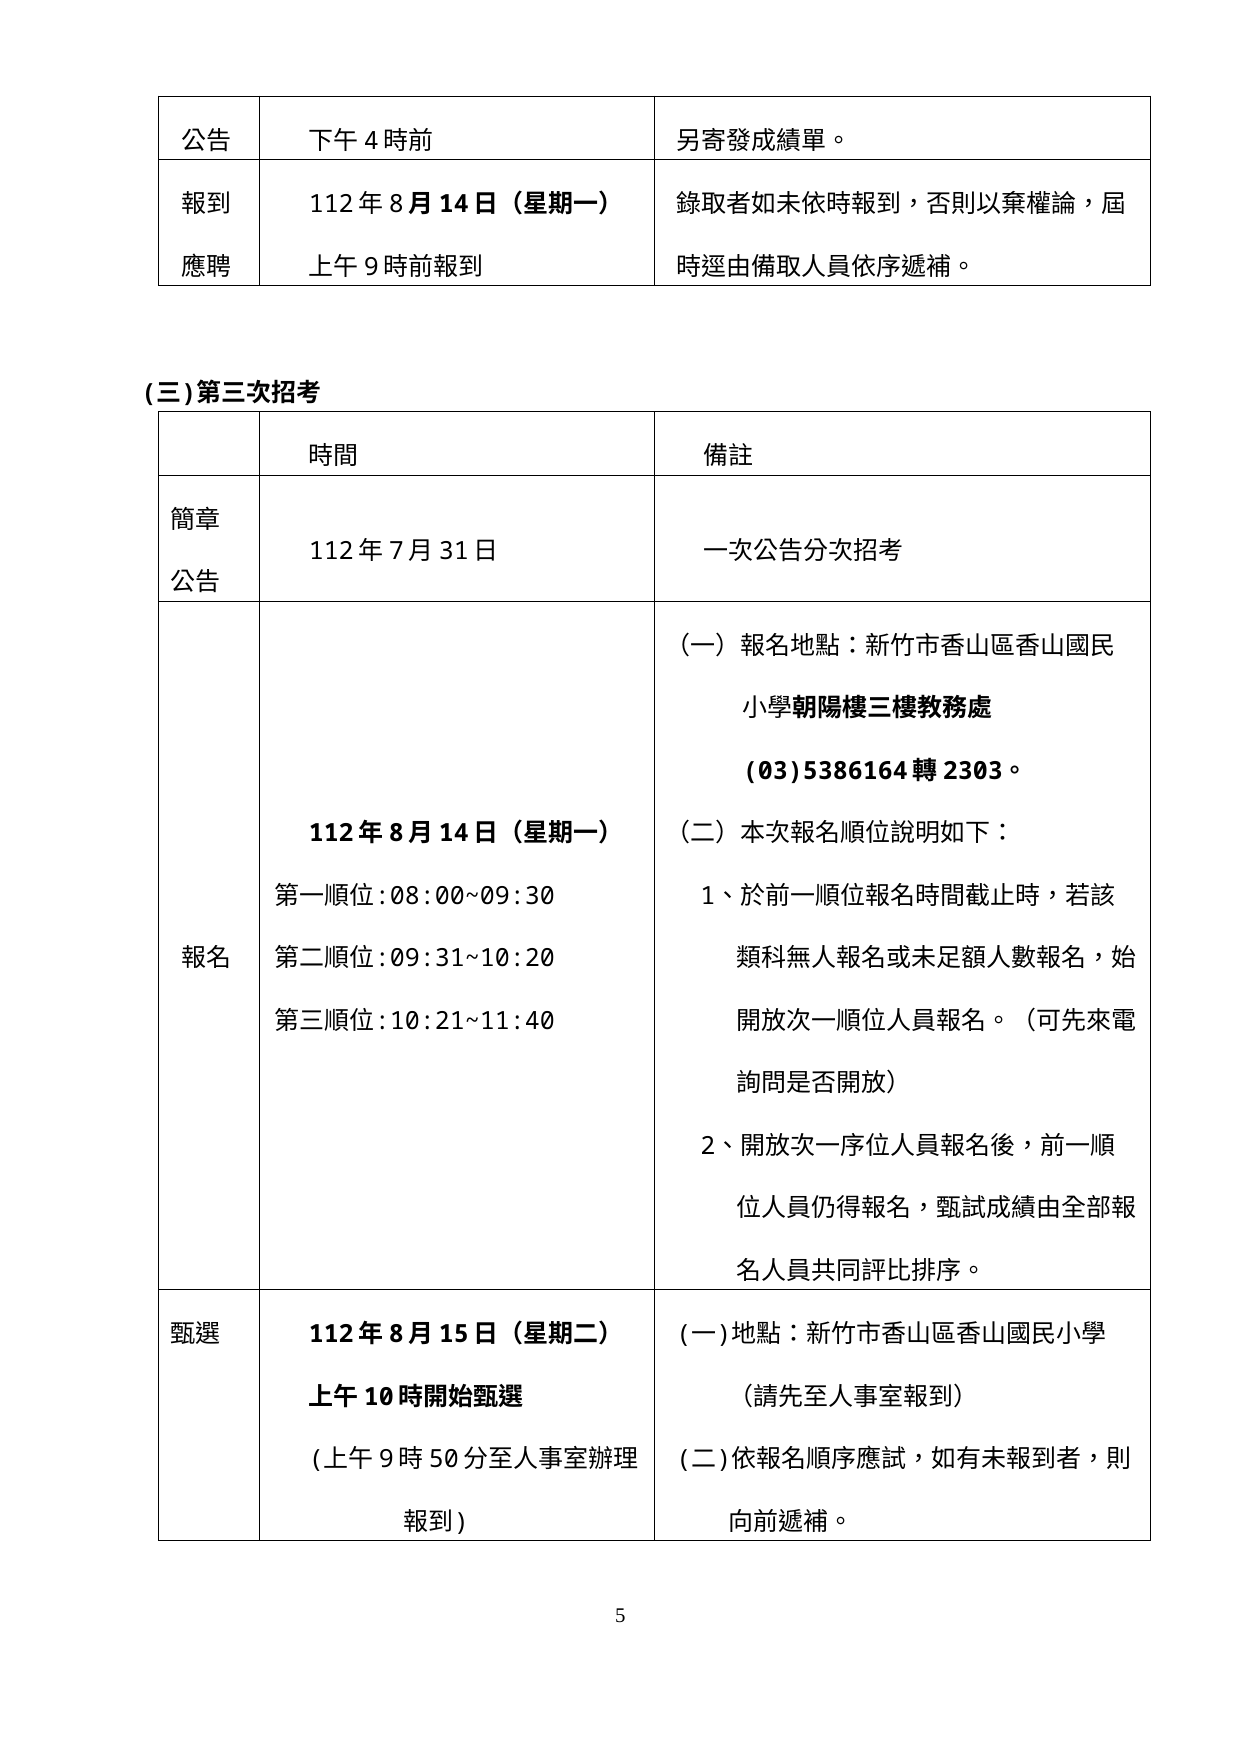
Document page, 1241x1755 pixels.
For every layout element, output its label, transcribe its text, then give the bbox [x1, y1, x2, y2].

table_cell 112年8月14日（星期一） 第一順位:08:00~09:30 第二順位:09:31~10:20 第三順位:10:21~11:40 [260, 602, 654, 1289]
table_cell (一)地點：新竹市香山區香山國民小學（請先至人事室報到） (二)依報名順序應試，如有未報到者，則向前遞補。 [655, 1290, 1150, 1540]
table_cell 報到應聘 [159, 160, 259, 285]
table_cell 112年7月31日 [260, 476, 654, 601]
table_cell （一）報名地點：新竹市香山區香山國民小學朝陽樓三樓教務處 (03)5386164轉2303。 （二）本次報名順位說明如下： 1、於前一順位報名時間截止時，若該類科無人報名或未足額人數報名，始開放次一順位人員報名。（可先來電詢問是否開放） 2、開放次一序位人員報名後，前一順位人員仍得報名，甄試成績由全部報名人員共同評比排序。 [655, 602, 1150, 1289]
table_cell 下午4時前 [260, 97, 654, 159]
table_cell 簡章 公告 [159, 476, 259, 601]
table_cell 報名 [159, 602, 259, 1289]
table_cell 112年8月15日（星期二） 上午10時開始甄選 (上午9時50分至人事室辦理報到) [260, 1290, 654, 1540]
table_header 備註 [655, 412, 1150, 475]
text (三)第三次招考 [126, 349, 1152, 411]
table_cell 112年8月14日（星期一） 上午9時前報到 [260, 160, 654, 285]
table_cell 另寄發成績單。 [655, 97, 1150, 159]
table_header 時間 [260, 412, 654, 475]
table_cell 一次公告分次招考 [655, 476, 1150, 601]
table_header [159, 412, 259, 475]
table_cell 公告 [159, 97, 259, 159]
table_cell 甄選 [159, 1290, 259, 1540]
table_cell 錄取者如未依時報到，否則以棄權論，屆時逕由備取人員依序遞補。 [655, 160, 1150, 285]
